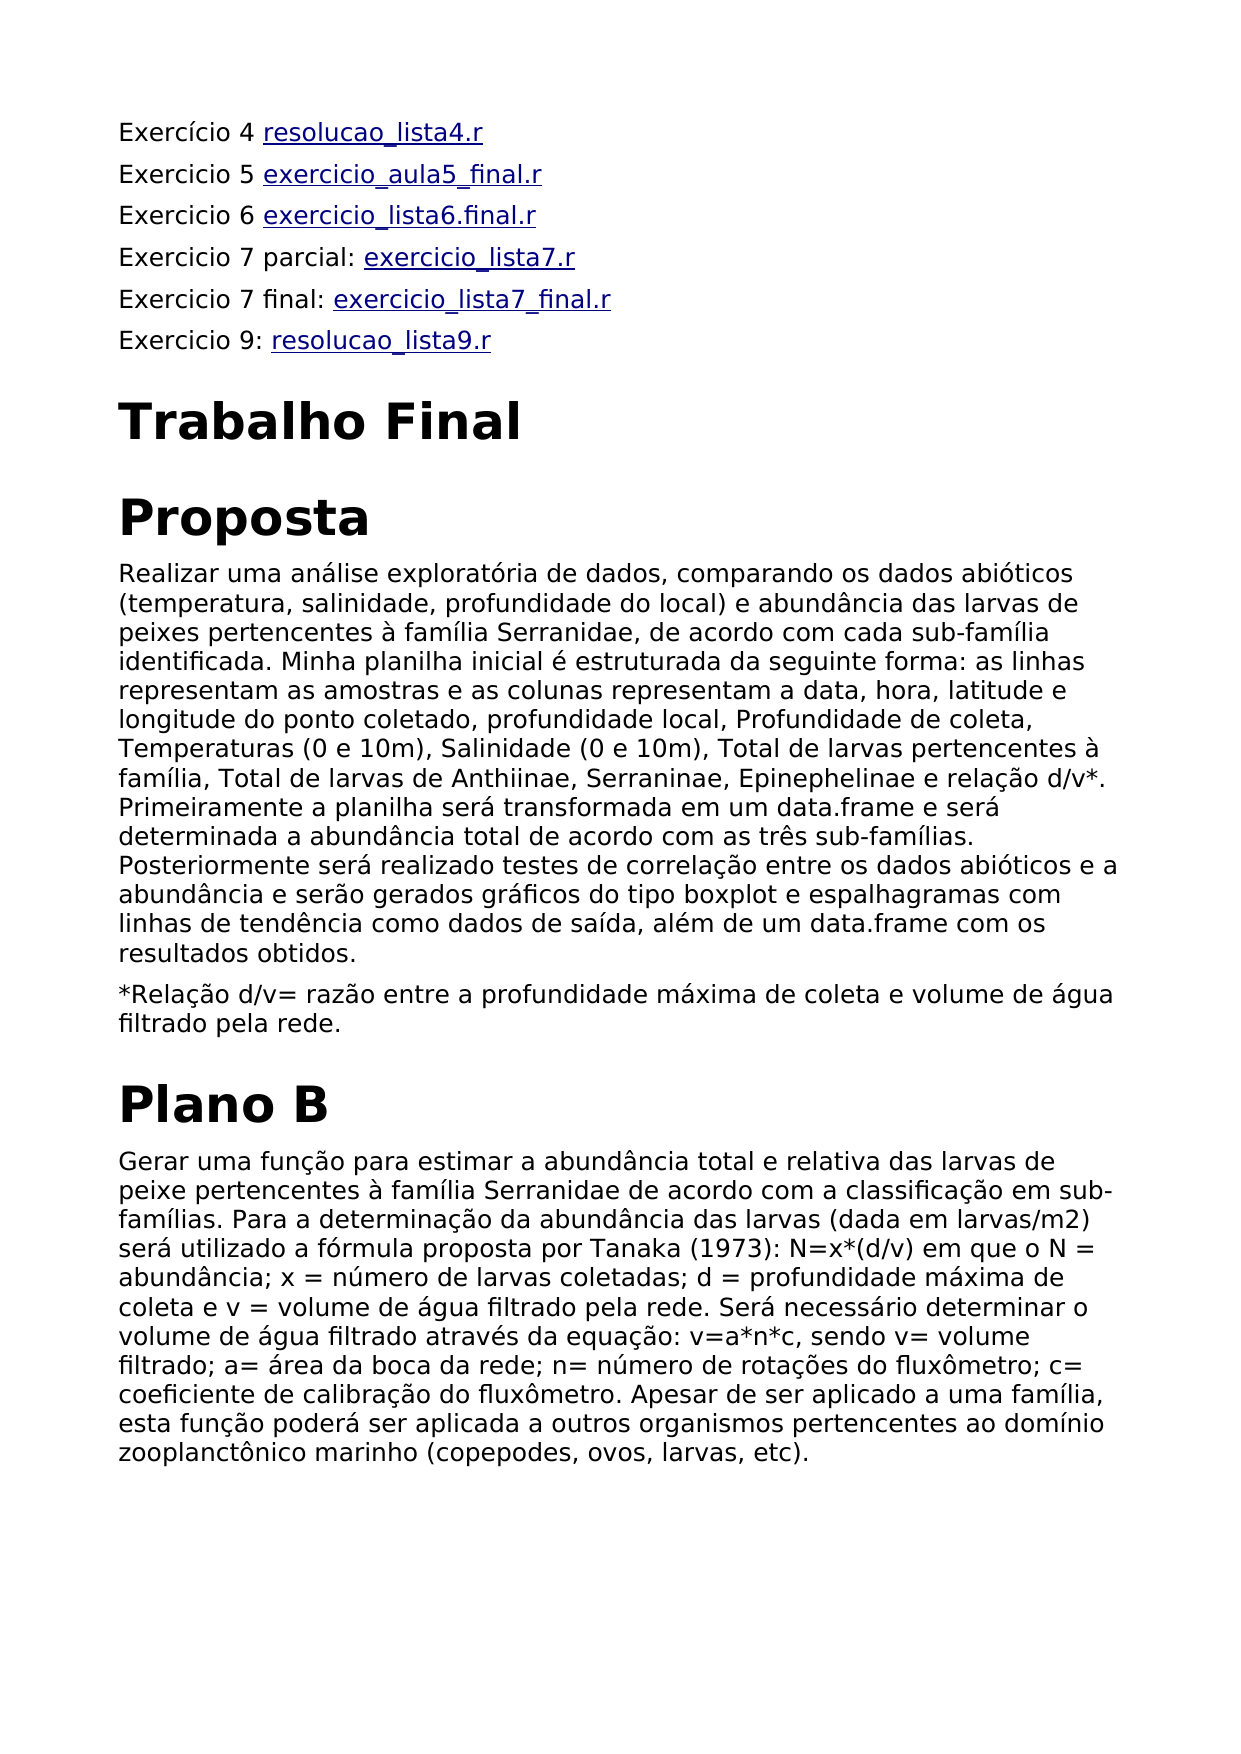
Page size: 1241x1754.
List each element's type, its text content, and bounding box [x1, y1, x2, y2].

subtitle Trabalho Final [118, 393, 1122, 451]
text Exercicio 7 parcial: exercicio_lista7.r [118, 243, 1122, 272]
text Realizar uma análise exploratória de dados, comparando os dados abióticos (temperatura, salinidade, profundidade do local) e abundância das larvas de peixes pertencentes à família Serranidae, de acordo com cada sub-família identificada. Minha planilha inicial é estruturada da seguinte forma: as linhas representam as amostras e as colunas representam a data, hora, latitude e longitude do ponto coletado, profundidade local, Profundidade de coleta, Temperaturas (0 e 10m), Salinidade (0 e 10m), Total de larvas pertencentes à família, Total de larvas de Anthiinae, Serraninae, Epinephelinae e relação d/v*. Primeiramente a planilha será transformada em um data.frame e será determinada a abundância total de acordo com as três sub-famílias. Posteriormente será realizado testes de correlação entre os dados abióticos e a abundância e serão gerados gráficos do tipo boxplot e espalhagramas com linhas de tendência como dados de saída, além de um data.frame com os resultados obtidos. [118, 559, 1122, 968]
text Exercício 4 resolucao_lista4.r [118, 118, 1122, 147]
text Gerar uma função para estimar a abundância total e relativa das larvas de peixe pertencentes à família Serranidae de acordo com a classificação em sub-famílias. Para a determinação da abundância das larvas (dada em larvas/m2) será utilizado a fórmula proposta por Tanaka (1973): N=x*(d/v) em que o N = abundância; x = número de larvas coletadas; d = profundidade máxima de coleta e v = volume de água filtrado pela rede. Será necessário determinar o volume de água filtrado através da equação: v=a*n*c, sendo v= volume filtrado; a= área da boca da rede; n= número de rotações do fluxômetro; c= coeficiente de calibração do fluxômetro. Apesar de ser aplicado a uma família, esta função poderá ser aplicada a outros organismos pertencentes ao domínio zooplanctônico marinho (copepodes, ovos, larvas, etc). [118, 1147, 1122, 1468]
subtitle Plano B [118, 1076, 1122, 1134]
text Exercicio 9: resolucao_lista9.r [118, 326, 1122, 356]
text Exercicio 6 exercicio_lista6.final.r [118, 201, 1122, 231]
text *Relação d/v= razão entre a profundidade máxima de coleta e volume de água filtrado pela rede. [118, 980, 1122, 1039]
text Exercicio 7 final: exercicio_lista7_final.r [118, 285, 1122, 314]
text Exercicio 5 exercicio_aula5_final.r [118, 160, 1122, 189]
subtitle Proposta [118, 489, 1122, 547]
